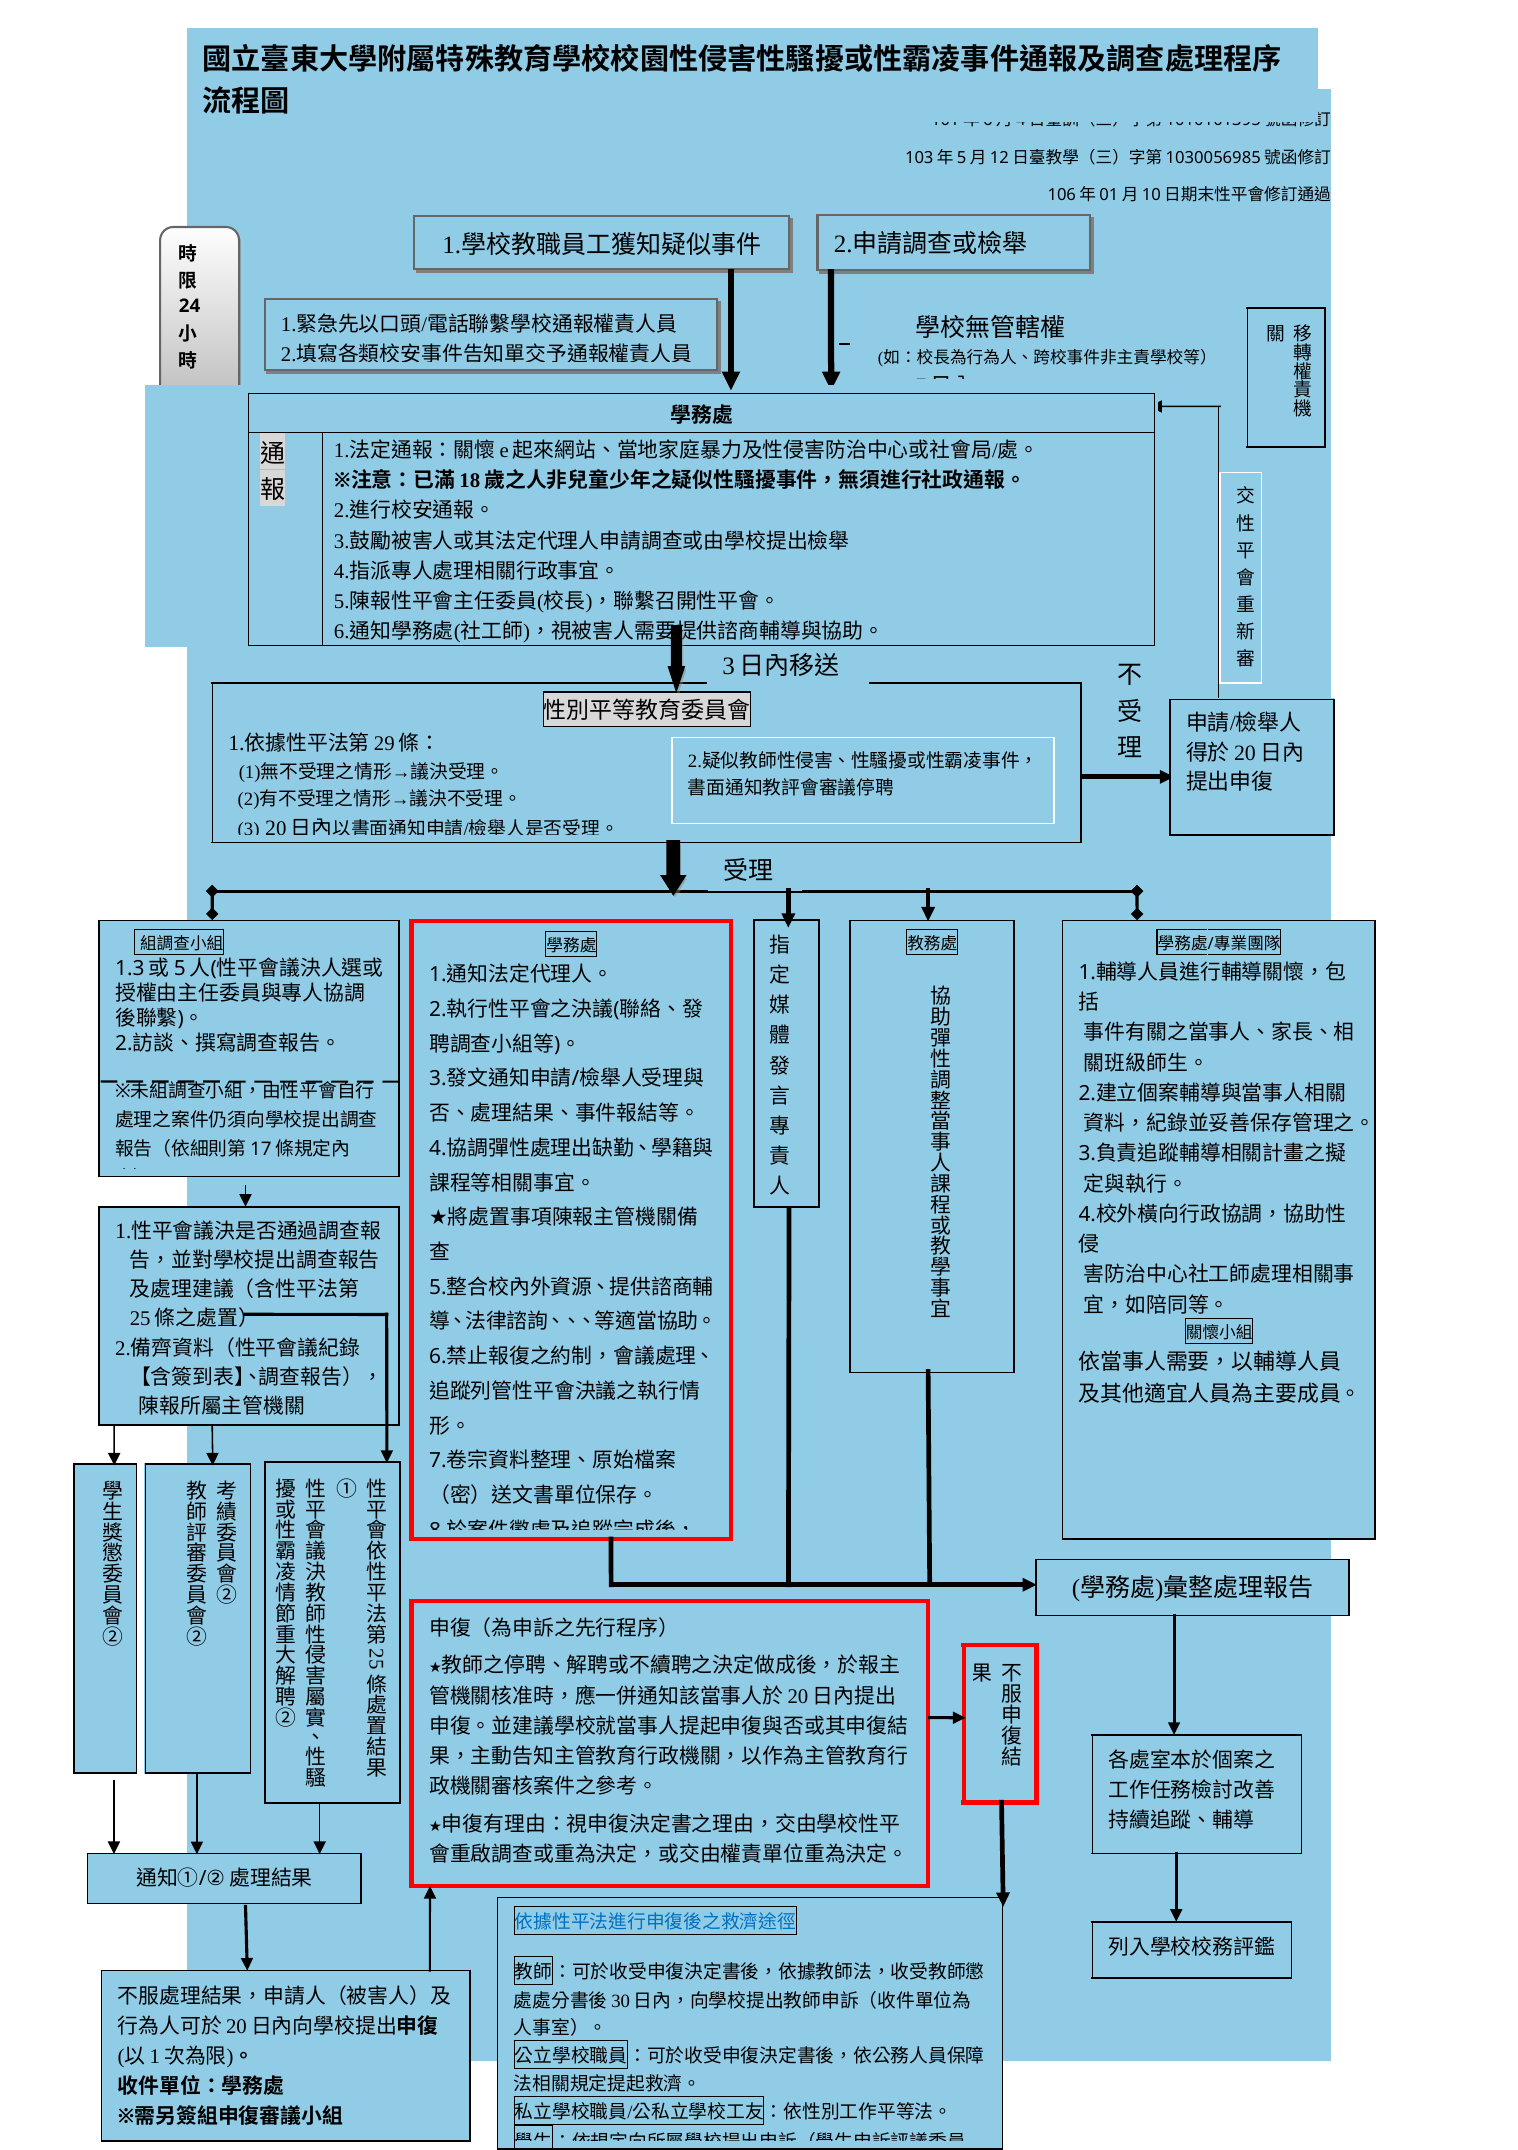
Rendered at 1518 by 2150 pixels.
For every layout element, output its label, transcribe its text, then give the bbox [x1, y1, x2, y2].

text 移轉權責機關 [1263, 324, 1317, 431]
text [429, 931, 545, 957]
text ★教師之停聘、解聘或不續聘之決定做成後，於報主管機關核准時，應一併通知該當事人於20日內提出申復。並建議學校就當事人提起申復與否或其申復結果，主動告知主管教育行政機關，以作為主管教育行政機關審核案件之參考。 [429, 1649, 911, 1800]
text [224, 929, 383, 955]
text [115, 929, 134, 955]
text 定與執行。 [1078, 1167, 1359, 1197]
text 3.負責追蹤輔導相關計畫之擬 [1078, 1137, 1359, 1167]
text 通知①/②處理結果 [103, 1862, 345, 1891]
text 1.學校教職員工獲知疑似事件 [430, 224, 773, 261]
text 3.發文通知申請/檢舉人受理與否、處理結果、事件報結等。 [429, 1062, 713, 1127]
text (如：校長為行為人、跨校事件非主責學校等） [865, 344, 1235, 368]
text 受理 [723, 851, 786, 883]
text ★將處置事項陳報主管機關備查 [429, 1201, 713, 1266]
text 依當事人需要，以輔導人員及其他適宜人員為主要成員。 [1078, 1344, 1359, 1408]
text 1.依據性平法第29條： [228, 727, 1065, 757]
text 1.性平會議決是否通過調查報告，並對學校提出調查報告及處理建議（含性平法第25條之處置） [115, 1215, 383, 1332]
table_cell 1.法定通報：關懷e起來網站、當地家庭暴力及性侵害防治中心或社會局/處。 ※注意：已滿18歲之人非兒童少年之疑似性騷擾事件，無須進行社政通報。 2.進行校安通報。 3.鼓勵被害人或其法定代理人申請調查或由學校提出檢舉 4.指派專人處理相關行政事宜。 5.陳報性平會主任委員(校長)，聯繫召開性平會。 6.通知學務處(社工師)，視被害人需要提供諮商輔導與協助。 [323, 433, 1154, 645]
text [797, 1906, 987, 1935]
text 學校無管轄權 [865, 308, 1235, 344]
text 不服處理結果，申請人（被害人）及行為人可於20日內向學校提出申復(以1次為限)。 [117, 1979, 454, 2069]
text 學生：依規定向所屬學校提出申訴（學生申訴評議委員會） [515, 2126, 552, 2141]
text 性平會依性平法第25條處置結果① [331, 1478, 392, 1787]
text [958, 929, 998, 955]
text 2.建立個案輔導與當事人相關 [1078, 1076, 1359, 1106]
text 學生獎懲委員會② [98, 1480, 128, 1757]
text [1281, 929, 1359, 955]
text 教務處 [907, 930, 957, 954]
text ※需另簽組申復審議小組 [117, 2100, 454, 2130]
text 不受理 [1117, 655, 1134, 761]
text 4.協調彈性處理出缺勤、學籍與課程等相關事宜。 [429, 1131, 713, 1196]
text 103年5月12日臺教學（三）字第1030056985號函修訂 [187, 137, 1331, 175]
text 公立學校職員：可於收受申復決定書後，依公務人員保障法相關規定提起救濟。 [513, 2039, 987, 2096]
text [1078, 1318, 1185, 1344]
table_header 學務處 [249, 394, 1154, 432]
text 關班級師生。 [1078, 1046, 1359, 1076]
text 學務處/專業團隊 [1158, 930, 1280, 954]
text 3日內移送 [722, 647, 854, 682]
text 5.整合校內外資源、提供諮商輔導、法律諮詢、、、等適當協助。 [429, 1270, 713, 1335]
text 宜，如陪同等。 [1078, 1288, 1359, 1318]
text 性別平等教育委員會 [544, 693, 750, 726]
text 8.於案件懲處及追蹤完成後，至回報系統勾選結案 [429, 1513, 713, 1529]
text 考績委員會② [212, 1480, 242, 1757]
text 101年6月4日臺訓（三）字第1010101395號函修訂 [187, 28, 1331, 137]
text 組調查小組 [135, 930, 223, 954]
text 1.通知法定代理人。 [429, 957, 713, 987]
text [1253, 1318, 1359, 1344]
text 指定媒體發言專責 [769, 928, 803, 1170]
text 交性平會重新審理 [1236, 481, 1246, 675]
text 關懷小組 [1186, 1319, 1252, 1343]
text 事件有關之當事人、家長、相 [1078, 1016, 1359, 1046]
text 2.備齊資料（性平會議紀錄【含簽到表】、調查報告），陳報所屬主管機關 [115, 1332, 383, 1417]
text 國立臺東大學附屬特殊教育學校校園性侵害性騷擾或性霸凌事件通報及調查處理程序流程圖 [202, 36, 1303, 114]
text [751, 691, 1065, 727]
text 申請/檢舉人得於20日內提出申復 [1186, 707, 1318, 795]
text 害防治中心社工師處理相關事 [1078, 1258, 1359, 1288]
text 1.3或5人(性平會議決人選或授權由主任委員與專人協調後聯繫)。 [115, 955, 383, 1030]
text 依據性平法進行申復後之救濟途徑 [515, 1907, 796, 1934]
text 資料，紀錄並妥善保存管理之。 [1078, 1106, 1359, 1137]
text 學生：依規定向所屬學校提出申訴（學生申訴評議委員會） [553, 2125, 987, 2141]
text 106年01月10日期末性平會修訂通過 [187, 175, 1331, 212]
table_cell 通 報 [249, 433, 322, 645]
text 4.校外橫向行政協調，協助性侵 [1078, 1197, 1359, 1258]
text 協助彈性調整當事人課程或教學事宜 [925, 985, 956, 1326]
text 私立學校職員/公私立學校工友：依性別工作平等法。 [515, 2097, 763, 2124]
text [228, 691, 543, 727]
text 性平會議決教師性侵害屬實、性騷擾或性霸凌情節重大解聘② [273, 1478, 331, 1787]
text (1)無不受理之情形→議決受理。 [228, 757, 671, 784]
text 2.訪談、撰寫調查報告。 [115, 1030, 383, 1055]
text 2.疑似教師性侵害、性騷擾或性霸凌事件，書面通知教評會審議停聘 [688, 746, 1038, 800]
text 私立學校職員/公私立學校工友：依性別工作平等法。 [764, 2096, 987, 2125]
text 1.緊急先以口頭/電話聯繫學校通報權責人員 [281, 307, 701, 338]
text 2.執行性平會之決議(聯絡、發聘調查小組等)。 [429, 992, 713, 1057]
text 列入學校校務評鑑 [1108, 1930, 1276, 1960]
text 申復（為申訴之先行程序） [429, 1611, 911, 1641]
text 2.申請調查或檢舉 [833, 223, 1074, 260]
text 學務處 [546, 932, 596, 956]
text 6.禁止報復之約制，會議處理、追蹤列管性平會決議之執行情形。 [429, 1339, 713, 1439]
text (3) 20日內以書面通知申請/檢舉人是否受理。 [228, 811, 1065, 834]
text 1.輔導人員進行輔導關懷，包括 [1078, 955, 1359, 1016]
text (學務處)彙整處理報告 [1052, 1568, 1333, 1604]
text 不服申復結果 [974, 1662, 1027, 1785]
text ※未組調查小組，由性平會自行處理之案件仍須向學校提出調查報告（依細則第17條規定內容）。 [115, 1074, 383, 1168]
text 7.卷宗資料整理、原始檔案（密）送文書單位保存。 [429, 1444, 713, 1509]
text (2)有不受理之情形→議決不受理。 [228, 784, 671, 811]
text [1078, 929, 1156, 955]
text 7日內 [865, 368, 1235, 379]
text 人員 [769, 1170, 803, 1199]
text 教師：可於收受申復決定書後，依據教師法，收受教師懲處處分書後30日內，向學校提出教師申訴（收件單位為人事室）。 [513, 1956, 987, 2039]
text ★申復有理由：視申復決定書之理由，交由學校性平會重啟調查或重為決定，或交由權責單位重為決定。 [429, 1807, 911, 1868]
text [597, 931, 713, 957]
text 各處室本於個案之工作任務檢討改善持續追蹤、輔導 [1108, 1743, 1286, 1834]
text 收件單位：學務處 [117, 2069, 454, 2100]
text 2.填寫各類校安事件告知單交予通報權責人員 [281, 338, 701, 361]
text 教師評審委員會② [182, 1480, 212, 1757]
text [866, 929, 906, 955]
